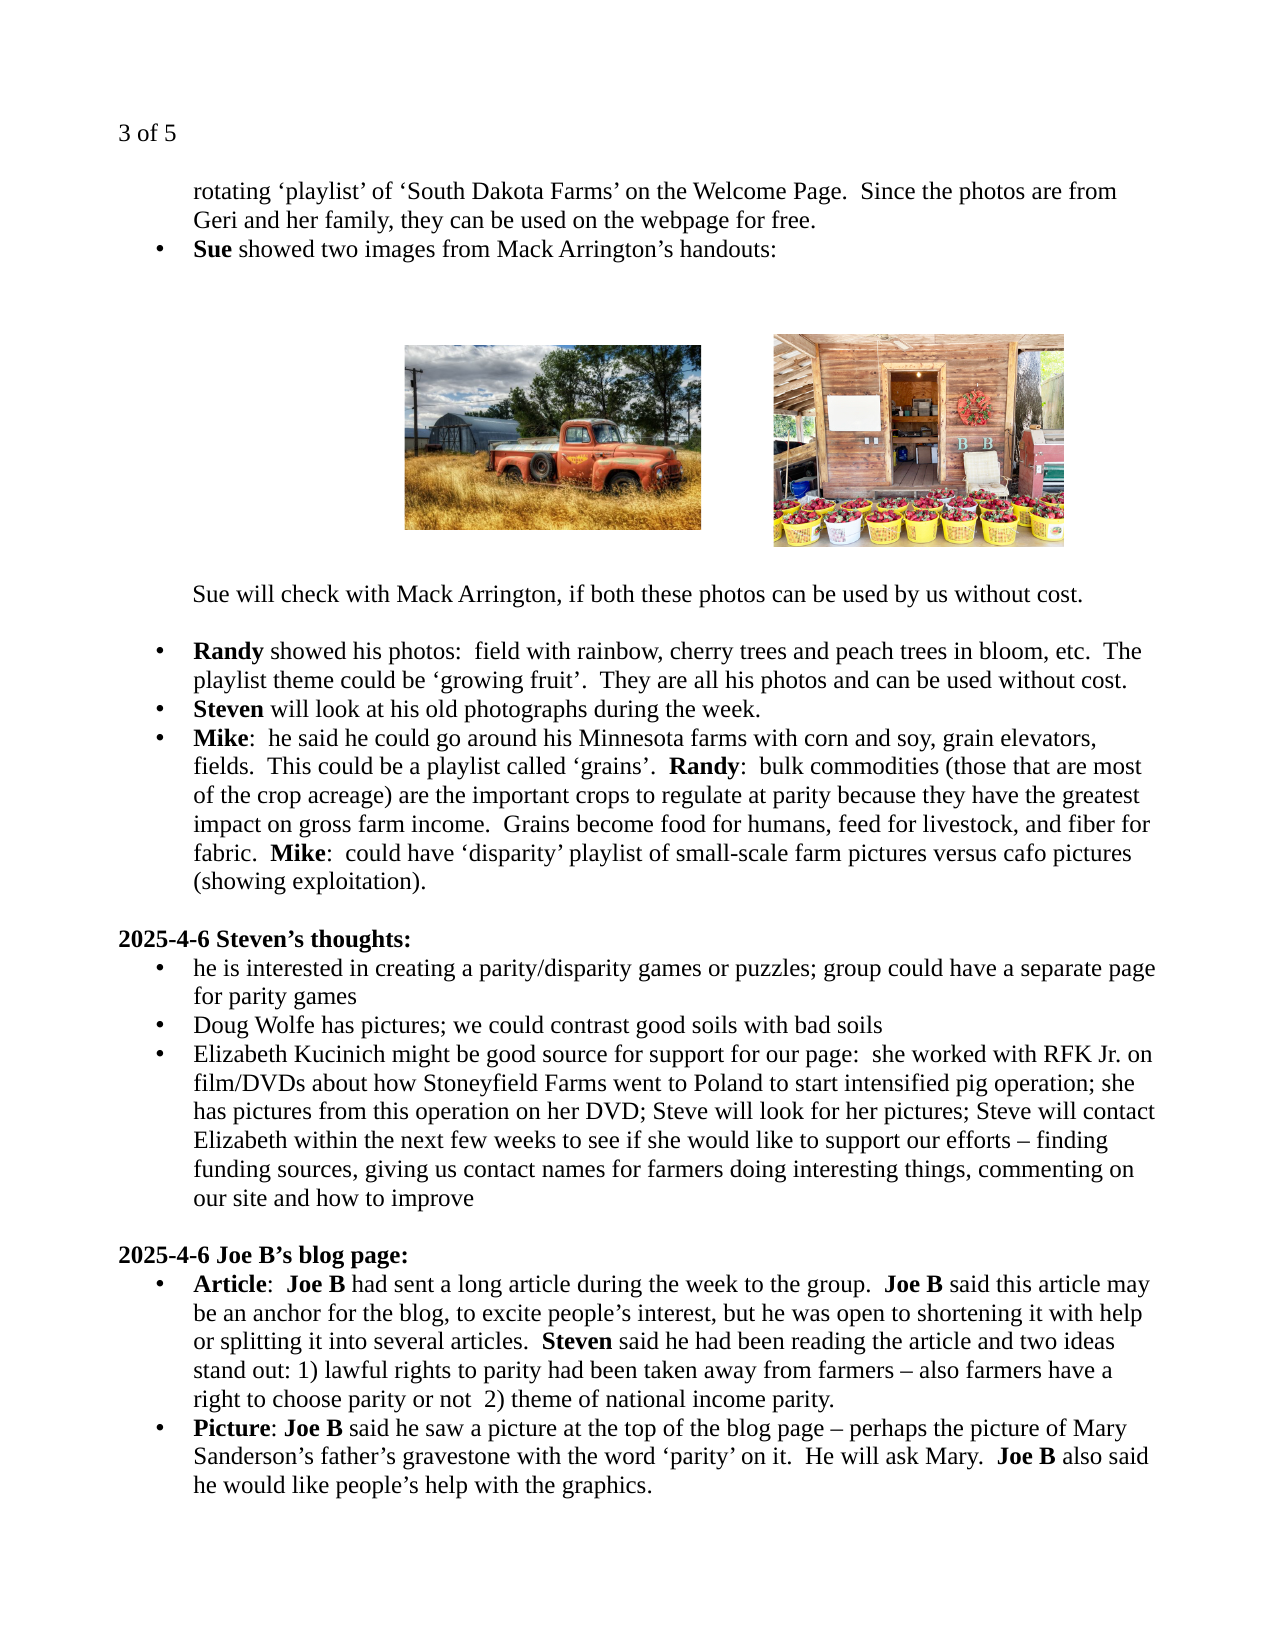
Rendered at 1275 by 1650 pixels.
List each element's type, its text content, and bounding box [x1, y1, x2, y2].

list Elizabeth Kucinich might be good source for support for our page: she worked with RFK Jr. on film/DVDs about how Stoneyfield Farms went to Poland to start intensified pig operation; she has pictures from this operation on her DVD; Steve will look for her pictures; Steve will contact Elizabeth within the next few weeks to see if she would like to support our efforts – finding funding sources, giving us contact names for farmers doing interesting things, commenting on our site and how to improve [156, 1039, 1157, 1211]
list Article: Joe B had sent a long article during the week to the group. Joe B said this article may be an anchor for the blog, to excite people’s interest, but he was open to shortening it with help or splitting it into several articles. Steven said he had been reading the article and two ideas stand out: 1) lawful rights to parity had been taken away from farmers – also farmers have a right to choose parity or not 2) theme of national income parity. [156, 1269, 1157, 1413]
list Picture: Joe B said he saw a picture at the top of the blog page – perhaps the picture of Mary Sanderson’s father’s gravestone with the word ‘parity’ on it. He will ask Mary. Joe B also said he would like people’s help with the graphics. [156, 1413, 1157, 1499]
list he is interested in creating a parity/disparity games or puzzles; group could have a separate page for parity games [156, 953, 1157, 1010]
list Doug Wolfe has pictures; we could contrast good soils with bad soils [156, 1010, 1157, 1039]
text 2025-4-6 Steven’s thoughts: [118, 924, 1157, 953]
list Steven will look at his old photographs during the week. [156, 694, 1157, 723]
picture [404, 345, 702, 530]
list Randy showed his photos: field with rainbow, cherry trees and peach trees in bloom, etc. The playlist theme could be ‘growing fruit’. They are all his photos and can be used without cost. [156, 636, 1157, 694]
list Mike: he said he could go around his Minnesota farms with corn and soy, grain elevators, fields. This could be a playlist called ‘grains’. Randy: bulk commodities (those that are most of the crop acreage) are the important crops to regulate at parity because they have the greatest impact on gross farm income. Grains become food for humans, feed for livestock, and fiber for fabric. Mike: could have ‘disparity’ playlist of small-scale farm pictures versus cafo pictures (showing exploitation). [156, 723, 1157, 895]
list rotating ‘playlist’ of ‘South Dakota Farms’ on the Welcome Page. Since the photos are from Geri and her family, they can be used on the webpage for free. [156, 176, 1157, 234]
text Sue will check with Mack Arrington, if both these photos can be used by us without cost. [192, 579, 1157, 608]
list Sue showed two images from Mack Arrington’s handouts: [156, 234, 1157, 263]
picture [773, 334, 1064, 547]
text 2025-4-6 Joe B’s blog page: [118, 1240, 1157, 1269]
